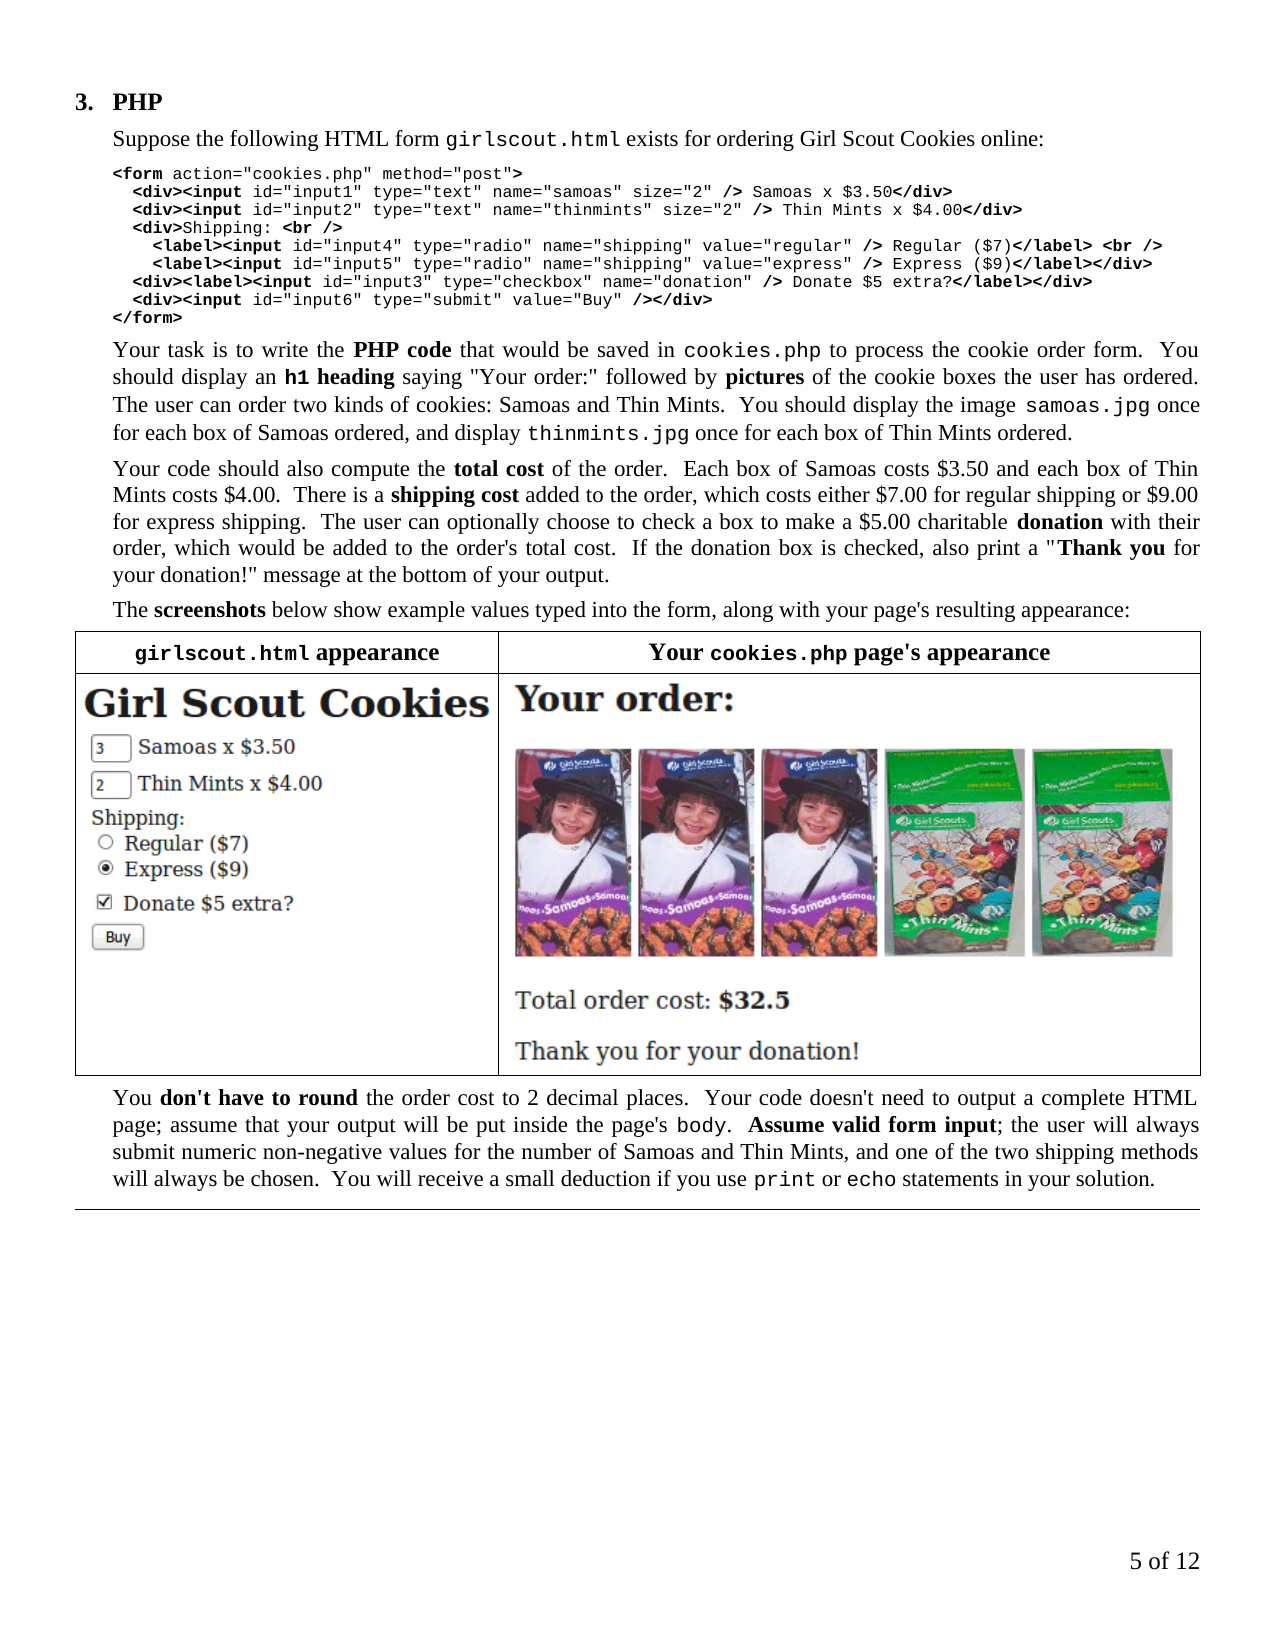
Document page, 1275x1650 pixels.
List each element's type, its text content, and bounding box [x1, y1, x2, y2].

picture [80, 678, 494, 956]
table_header Your cookies.php page's appearance [499, 632, 1200, 672]
text <div>Shipping: <br /> [112, 219, 1200, 237]
text Your code should also compute the total cost of the order. Each box of Samoas costs $3.50 and each box of Thin Mints costs $4.00. There is a shipping cost added to the order, which costs either $7.00 for regular shipping or $9.00 for express shipping. The user can optionally choose to check a box to make a $5.00 charitable donation with their order, which would be added to the order's total cost. If the donation box is checked, also print a "Thank you for your donation!" message at the bottom of your output. [112, 455, 1200, 587]
text <div><input id="input6" type="submit" value="Buy" /></div> [112, 291, 1200, 309]
table_cell [76, 674, 498, 1075]
text Suppose the following HTML form girlscout.html exists for ordering Girl Scout Cookies online: [112, 124, 1200, 152]
text 3. PHP [75, 87, 1200, 116]
text <form action="cookies.php" method="post"> [112, 165, 1200, 183]
text The screenshots below show example values typed into the form, along with your page's resulting appearance: [112, 596, 1200, 622]
table_header girlscout.html appearance [76, 632, 498, 672]
text You don't have to round the order cost to 2 decimal places. Your code doesn't need to output a complete HTML page; assume that your output will be put inside the page's body. Assume valid form input; the user will always submit numeric non-negative values for the number of Samoas and Thin Mints, and one of the two shipping methods will always be chosen. You will receive a small deduction if you use print or echo statements in your solution. [112, 1084, 1200, 1192]
text <div><label><input id="input3" type="checkbox" name="donation" /> Donate $5 extra?</label></div> [112, 273, 1200, 291]
text <div><input id="input2" type="text" name="thinmints" size="2" /> Thin Mints x $4.00</div> [112, 201, 1200, 219]
text <div><input id="input1" type="text" name="samoas" size="2" /> Samoas x $3.50</div> [112, 183, 1200, 201]
table_cell [499, 674, 1200, 1075]
text <label><input id="input5" type="radio" name="shipping" value="express" /> Express ($9)</label></div> [112, 255, 1200, 273]
text </form> [112, 309, 1200, 327]
text Your task is to write the PHP code that would be saved in cookies.php to process the cookie order form. You should display an h1 heading saying "Your order:" followed by pictures of the cookie boxes the user has ordered. The user can order two kinds of cookies: Samoas and Thin Mints. You should display the image samoas.jpg once for each box of Samoas ordered, and display thinmints.jpg once for each box of Thin Mints ordered. [112, 336, 1200, 446]
text <label><input id="input4" type="radio" name="shipping" value="regular" /> Regular ($7)</label> <br /> [112, 237, 1200, 255]
picture [504, 678, 1179, 1070]
